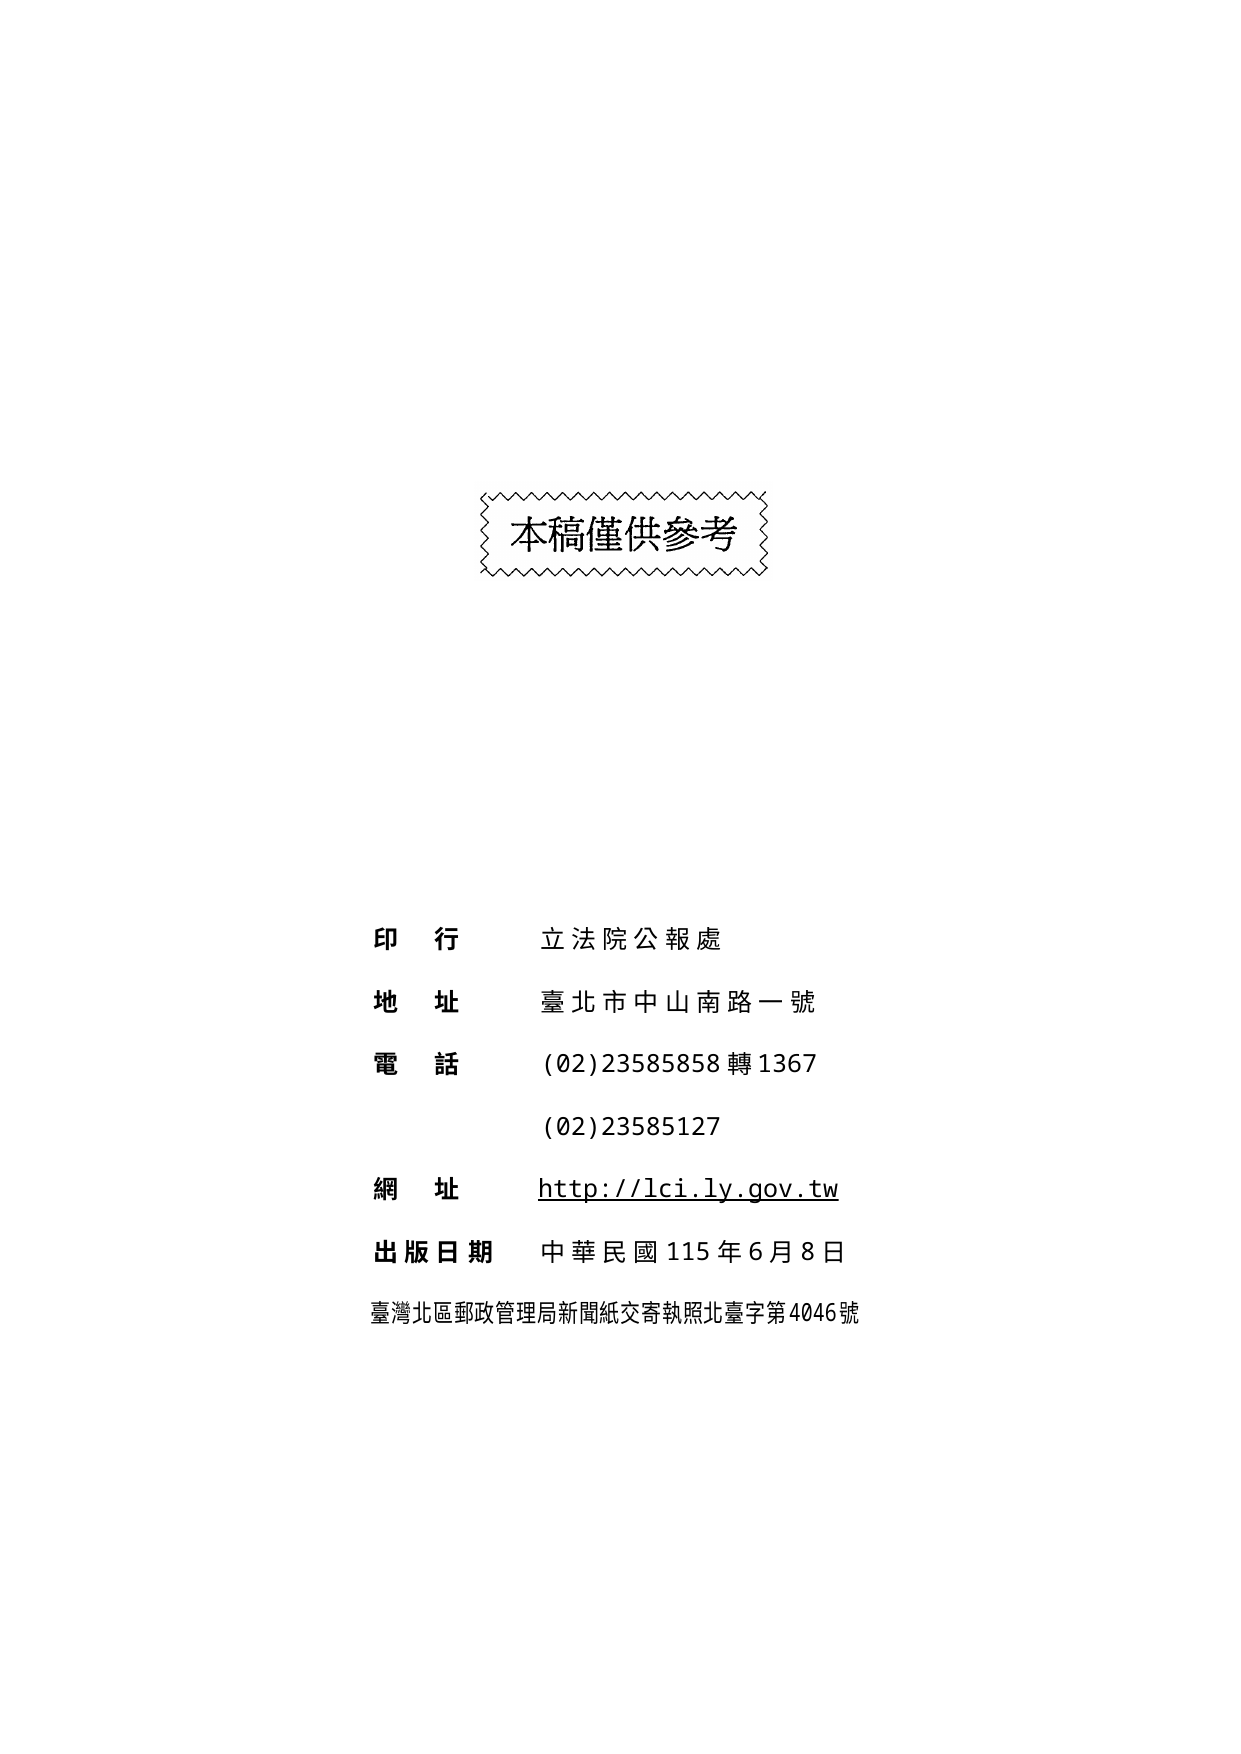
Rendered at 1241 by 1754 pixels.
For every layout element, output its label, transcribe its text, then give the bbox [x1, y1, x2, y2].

table_cell http://lci.ly.gov.tw [534, 1156, 878, 1219]
table_header [468, 406, 773, 594]
table_header 立法院公報處 [534, 906, 878, 969]
table_cell 電話 [362, 1031, 534, 1156]
table_cell 地址 [362, 969, 534, 1031]
table_header 印行 [362, 906, 534, 969]
table_cell 臺灣北區郵政管理局新聞紙交寄執照北臺字第4046號 [362, 1281, 878, 1344]
table_cell 中華民國115年6月8日 [534, 1219, 878, 1281]
table_cell 出版日期 [362, 1219, 534, 1281]
table_cell 網址 [362, 1156, 534, 1219]
table_cell 臺北市中山南路一號 [534, 969, 878, 1031]
table_cell (02)23585858轉1367 (02)23585127 [534, 1031, 878, 1156]
